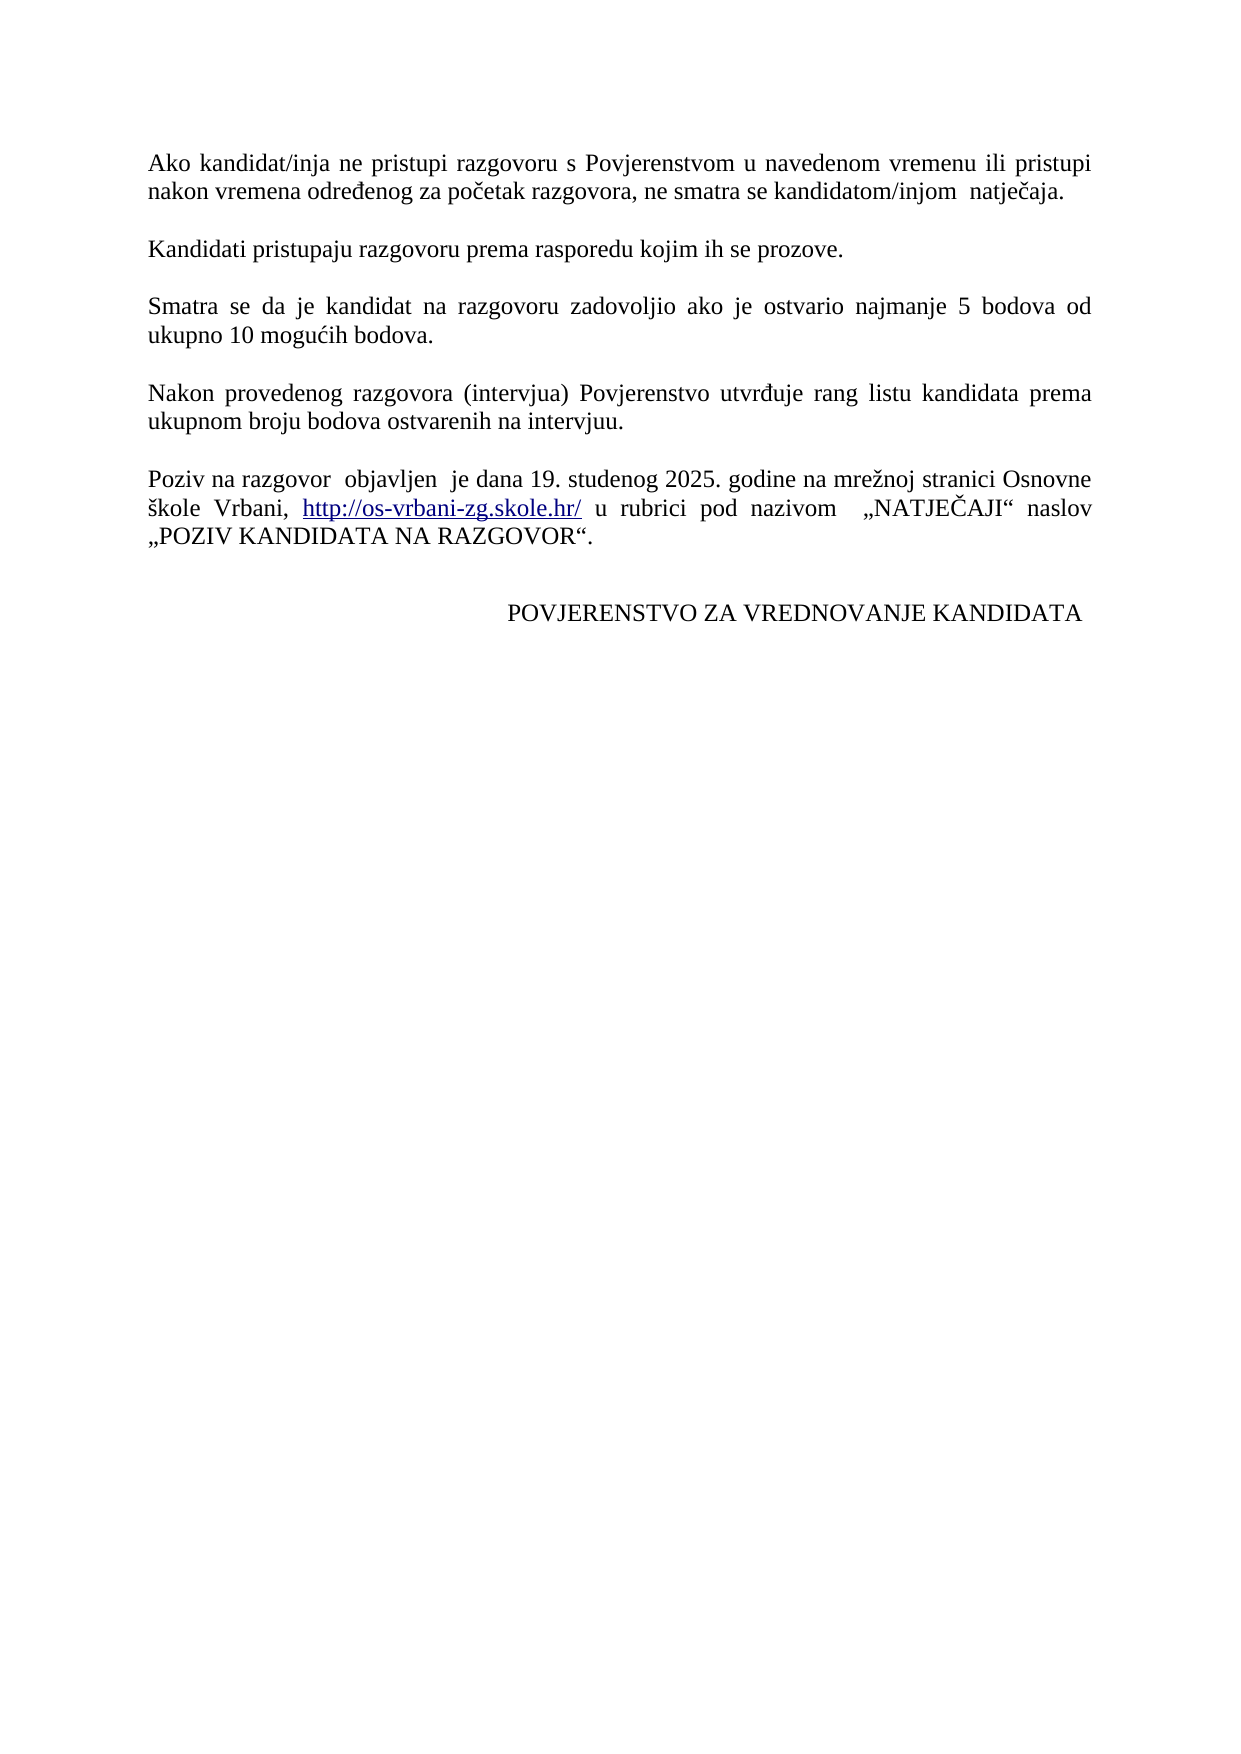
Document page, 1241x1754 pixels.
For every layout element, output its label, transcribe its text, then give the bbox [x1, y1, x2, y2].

text POVJERENSTVO ZA VREDNOVANJE KANDIDATA [148, 598, 1093, 627]
text Poziv na razgovor objavljen je dana 19. studenog 2025. godine na mrežnoj stranici Osnovne škole Vrbani, http://os-vrbani-zg.skole.hr/ u rubrici pod nazivom „NATJEČAJI“ naslov „POZIV KANDIDATA NA RAZGOVOR“. [148, 464, 1093, 550]
text Nakon provedenog razgovora (intervjua) Povjerenstvo utvrđuje rang listu kandidata prema ukupnom broju bodova ostvarenih na intervjuu. [148, 378, 1093, 435]
text Ako kandidat/inja ne pristupi razgovoru s Povjerenstvom u navedenom vremenu ili pristupi nakon vremena određenog za početak razgovora, ne smatra se kandidatom/injom natječaja. [148, 148, 1093, 205]
text Smatra se da je kandidat na razgovoru zadovoljio ako je ostvario najmanje 5 bodova od ukupno 10 mogućih bodova. [148, 291, 1093, 349]
text Kandidati pristupaju razgovoru prema rasporedu kojim ih se prozove. [148, 234, 1093, 263]
